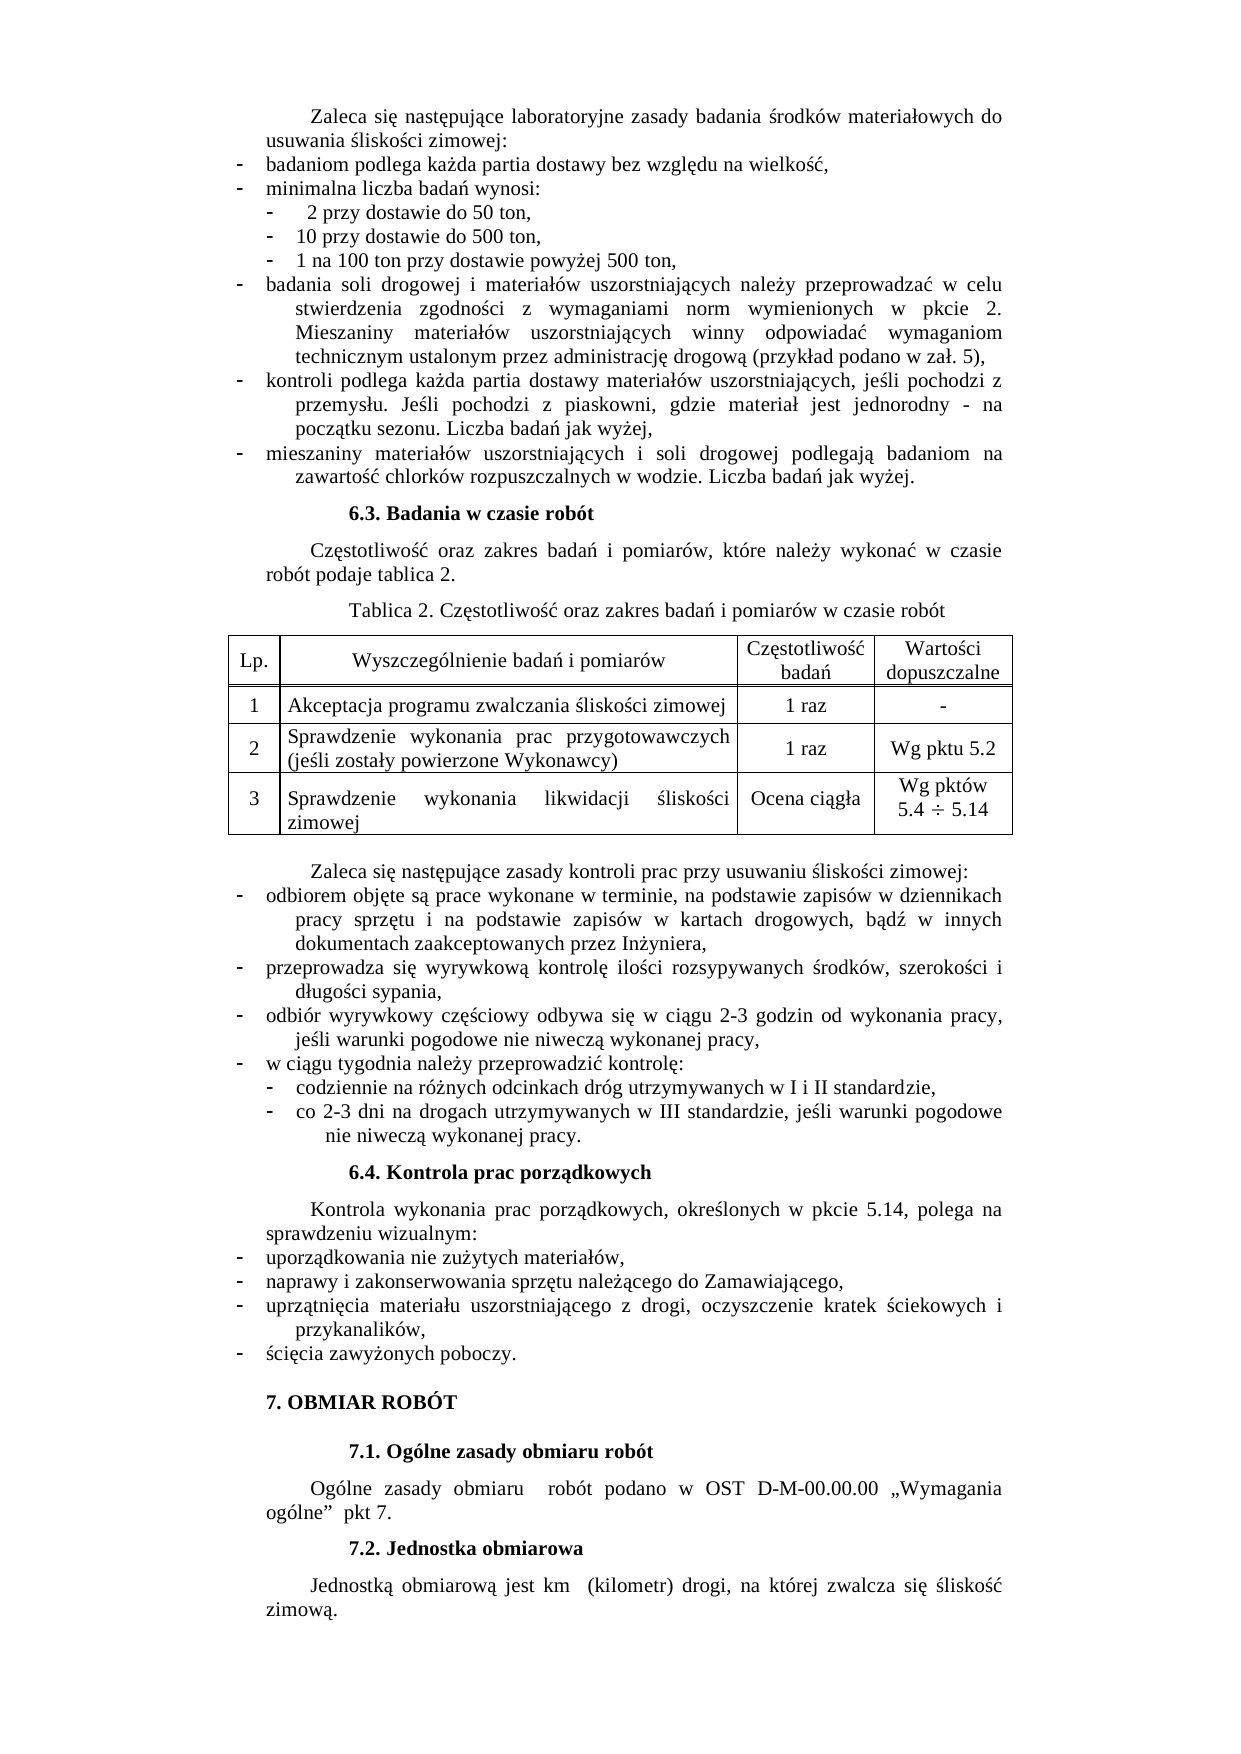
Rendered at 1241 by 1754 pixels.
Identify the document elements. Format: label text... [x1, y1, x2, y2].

subtitle 7. obmiar robót [236, 1390, 1004, 1414]
table_header Lp. [229, 636, 279, 684]
list Ogólne zasady obmiaru robót podano w OST D-M-00.00.00 „Wymagania ogólne” pkt 7. [236, 1476, 1004, 1524]
text Zaleca się następujące zasady kontroli prac przy usuwaniu śliskości zimowej: [236, 859, 1004, 883]
table_cell 3 [229, 773, 279, 833]
table_cell Sprawdzenie wykonania likwidacji śliskości zimowej [281, 773, 737, 833]
list Zaleca się następujące laboratoryjne zasady badania środków materiałowych do usuwania śliskości zimowej: [236, 103, 1004, 152]
list Kontrola wykonania prac porządkowych, określonych w pkcie 5.14, polega na sprawdzeniu wizualnym: [236, 1196, 1004, 1244]
subtitle 7.2. Jednostka obmiarowa [311, 1536, 1004, 1560]
subtitle 6.3. Badania w czasie robót [311, 501, 1004, 525]
table_cell Ocena ciągła [738, 773, 874, 833]
table_header Wyszczególnienie badań i pomiarów [281, 636, 737, 684]
list uporządkowania nie zużytych materiałów, [236, 1244, 1004, 1269]
list odbiorem objęte są prace wykonane w terminie, na podstawie zapisów w dziennikach pracy sprzętu i na podstawie zapisów w kartach drogowych, bądź w innych dokumentach zaakceptowanych przez Inżyniera, [236, 883, 1004, 955]
table_header Wartości dopuszczalne [875, 636, 1012, 684]
subtitle 6.4. Kontrola prac porządkowych [311, 1160, 1004, 1184]
list co 2-3 dni na drogach utrzymywanych w III standardzie, jeśli warunki pogodowe nie niweczą wykonanej pracy. [266, 1099, 1004, 1147]
list 2 przy dostawie do 50 ton, [266, 200, 1004, 224]
list odbiór wyrywkowy częściowy odbywa się w ciągu 2-3 godzin od wykonania pracy, jeśli warunki pogodowe nie niweczą wykonanej pracy, [236, 1003, 1004, 1051]
table_cell - [875, 687, 1012, 723]
list codziennie na różnych odcinkach dróg utrzymywanych w I i II standardzie, [266, 1075, 1004, 1099]
list kontroli podlega każda partia dostawy materiałów uszorstniających, jeśli pochodzi z przemysłu. Jeśli pochodzi z piaskowni, gdzie materiał jest jednorodny - na początku sezonu. Liczba badań jak wyżej, [236, 368, 1004, 440]
list ścięcia zawyżonych poboczy. [236, 1341, 1004, 1365]
table_cell Wg pktów 5.4 ¸ 5.14 [875, 773, 1012, 833]
list badania soli drogowej i materiałów uszorstniających należy przeprowadzać w celu stwierdzenia zgodności z wymaganiami norm wymienionych w pkcie 2. Mieszaniny materiałów uszorstniających winny odpowiadać wymaganiom technicznym ustalonym przez administrację drogową (przykład podano w zał. 5), [236, 272, 1004, 368]
table_header Częstotliwość badań [738, 636, 874, 684]
table_cell Akceptacja programu zwalczania śliskości zimowej [281, 687, 737, 723]
list minimalna liczba badań wynosi: [236, 176, 1004, 200]
table_cell 2 [229, 724, 279, 772]
list 1 na 100 ton przy dostawie powyżej 500 ton, [266, 248, 1004, 272]
table_cell Sprawdzenie wykonania prac przygotowawczych (jeśli zostały powierzone Wykonawcy) [281, 724, 737, 772]
subtitle 7.1. Ogólne zasady obmiaru robót [311, 1439, 1004, 1463]
table_cell 1 [229, 687, 279, 723]
list Jednostką obmiarową jest km (kilometr) drogi, na której zwalcza się śliskość zimową. [236, 1573, 1004, 1621]
list w ciągu tygodnia należy przeprowadzić kontrolę: [236, 1051, 1004, 1075]
list Częstotliwość oraz zakres badań i pomiarów, które należy wykonać w czasie robót podaje tablica 2. [236, 537, 1004, 586]
list mieszaniny materiałów uszorstniających i soli drogowej podlegają badaniom na zawartość chlorków rozpuszczalnych w wodzie. Liczba badań jak wyżej. [236, 440, 1004, 488]
table_cell 1 raz [738, 687, 874, 723]
list naprawy i zakonserwowania sprzętu należącego do Zamawiającego, [236, 1269, 1004, 1293]
list uprzątnięcia materiału uszorstniającego z drogi, oczyszczenie kratek ściekowych i przykanalików, [236, 1293, 1004, 1341]
list przeprowadza się wyrywkową kontrolę ilości rozsypywanych środków, szerokości i długości sypania, [236, 955, 1004, 1003]
table_cell 1 raz [738, 724, 874, 772]
list 10 przy dostawie do 500 ton, [266, 224, 1004, 248]
list badaniom podlega każda partia dostawy bez względu na wielkość, [236, 152, 1004, 176]
subtitle Tablica 2. Częstotliwość oraz zakres badań i pomiarów w czasie robót [311, 598, 1004, 622]
table_cell Wg pktu 5.2 [875, 724, 1012, 772]
